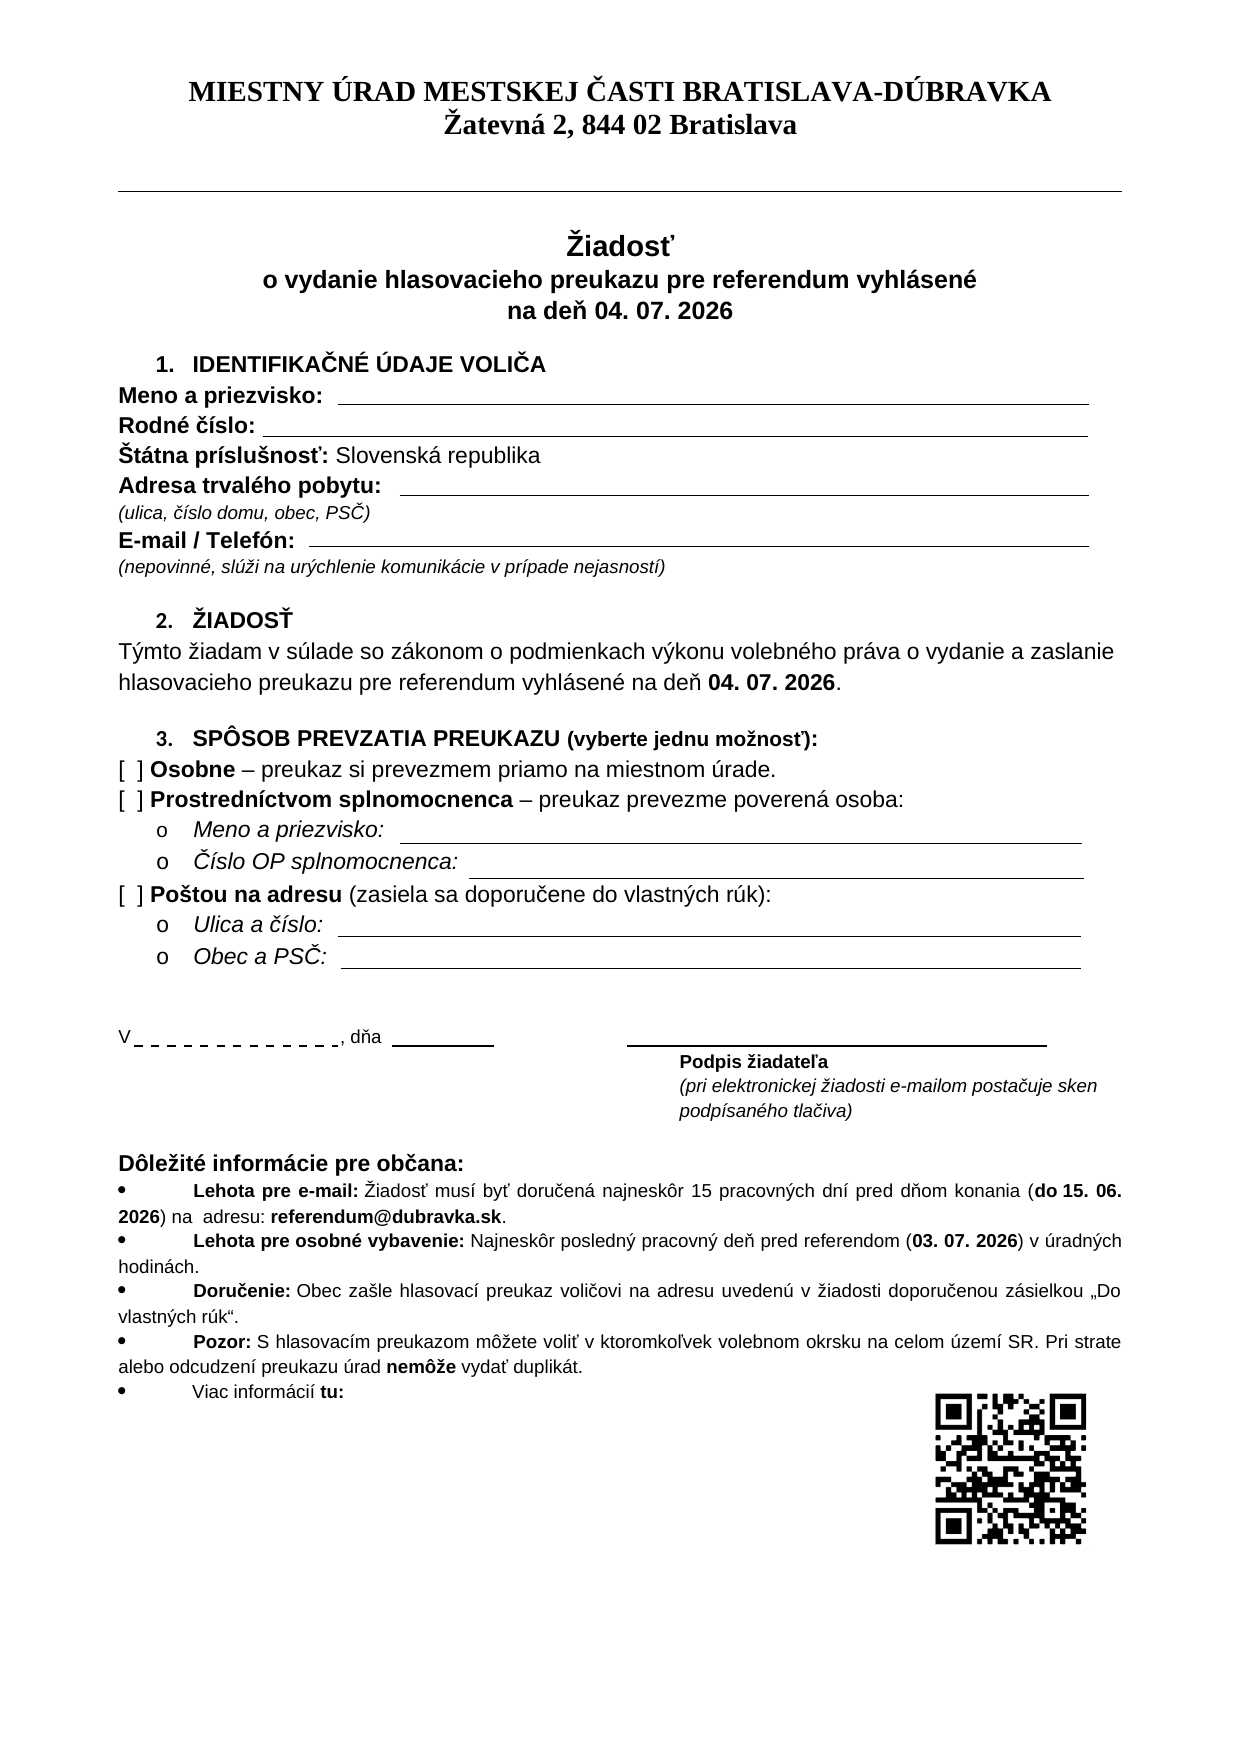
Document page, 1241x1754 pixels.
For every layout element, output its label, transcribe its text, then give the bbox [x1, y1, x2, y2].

text Štátna príslušnosť: Slovenská republika [118, 442, 1122, 468]
list Ulica a číslo: [156, 911, 1122, 939]
text [ ] Osobne – preukaz si prevezmem priamo na miestnom úrade. [ ] Prostredníctvom splnomocnenca – preukaz prevezme poverená osoba: [118, 756, 1122, 812]
list Žiadosť [155, 606, 1122, 634]
list Spôsob prevzatia preukazu (vyberte jednu možnosť): [155, 724, 1122, 752]
list Doručenie: Obec zašle hlasovací preukaz voličovi na adresu uvedenú v žiadosti doporučenou zásielkou „Do vlastných rúk“. [118, 1280, 1122, 1327]
text Týmto žiadam v súlade so zákonom o podmienkach výkonu volebného práva o vydanie a zaslanie hlasovacieho preukazu pre referendum vyhlásené na deň 04. 07. 2026. [118, 638, 1122, 695]
text Rodné číslo: [118, 412, 1122, 438]
list Lehota pre osobné vybavenie: Najneskôr posledný pracovný deň pred referendom (03. 07. 2026) v úradných hodinách. [118, 1230, 1122, 1277]
list Viac informácií tu: [118, 1381, 1122, 1403]
list Obec a PSČ: [156, 943, 1122, 972]
list Číslo OP splnomocnenca: [156, 848, 1122, 876]
text Meno a priezvisko: [118, 382, 1122, 408]
list Pozor: S hlasovacím preukazom môžete voliť v ktoromkoľvek volebnom okrsku na celom území SR. Pri strate alebo odcudzení preukazu úrad nemôže vydať duplikát. [118, 1330, 1122, 1377]
text [ ] Poštou na adresu (zasiela sa doporučene do vlastných rúk): [118, 881, 1122, 907]
list Lehota pre e-mail: Žiadosť musí byť doručená najneskôr 15 pracovných dní pred dňom konania (do 15. 06. 2026) na adresu: referendum@dubravka.sk. [118, 1180, 1122, 1227]
text Adresa trvalého pobytu: (ulica, číslo domu, obec, PSČ) [118, 472, 1122, 523]
list Identifikačné údaje voliča [155, 351, 1122, 378]
text E-mail / Telefón: (nepovinné, slúži na urýchlenie komunikácie v prípade nejasností) [118, 527, 1122, 578]
subtitle Žiadosť o vydanie hlasovacieho preukazu pre referendum vyhlásené na deň 04. 07. 2026 [118, 229, 1122, 324]
text V , dňa Podpis žiadateľa (pri elektronickej žiadosti e-mailom postačuje sken podpísaného tlačiva) [118, 1026, 1122, 1122]
text Dôležité informácie pre občana: [118, 1150, 1122, 1176]
list Meno a priezvisko: [156, 816, 1122, 844]
